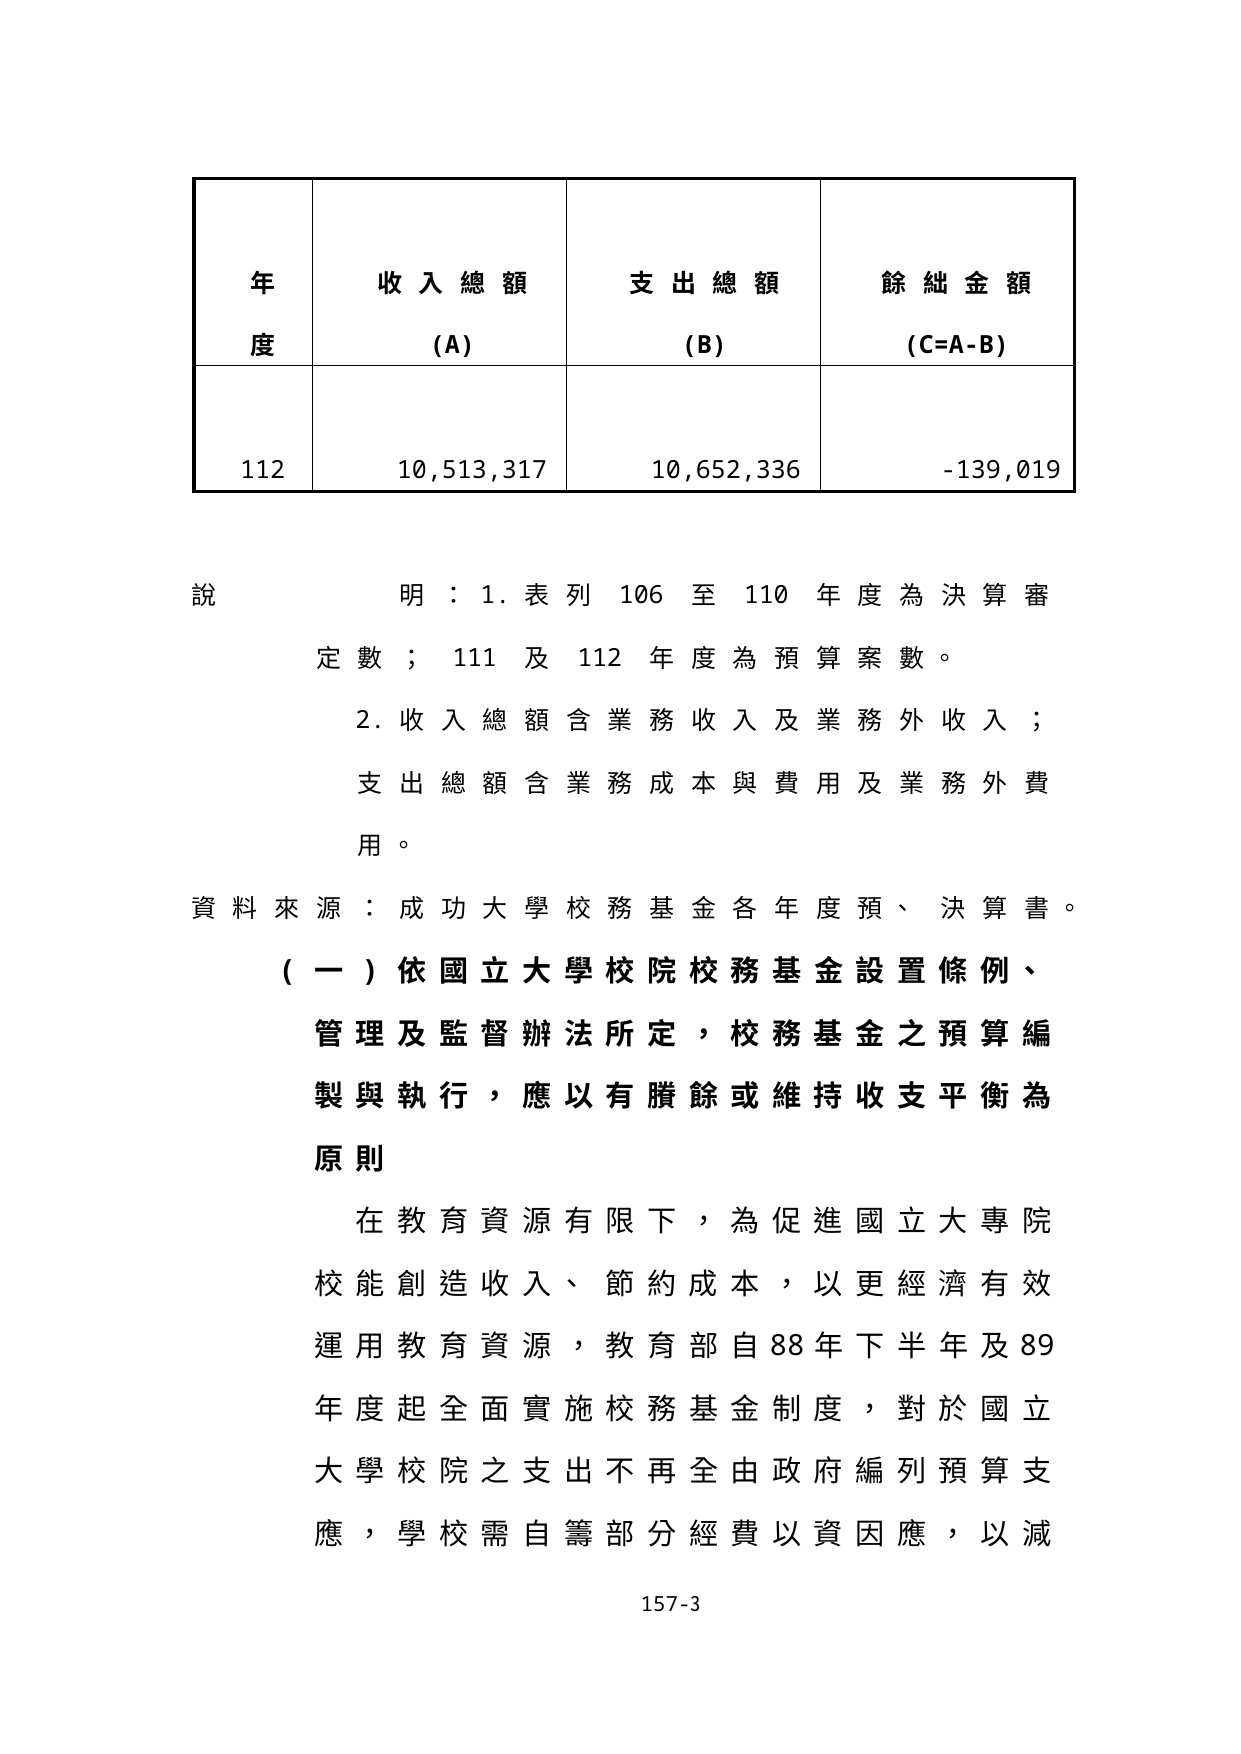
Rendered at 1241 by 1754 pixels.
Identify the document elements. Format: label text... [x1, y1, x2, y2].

text 資料來源：成功大學校務基金各年度預、決算書。 [183, 865, 1058, 927]
text 說 明：1.表列106至110年度為決算審定數；111及112年度為預算案數。 [183, 552, 1058, 677]
text 2.收入總額含業務收入及業務外收入；支出總額含業務成本與費用及業務外費用。 [309, 677, 1058, 865]
table_cell 10,652,336 [567, 366, 820, 490]
table_cell 10,513,317 [313, 366, 566, 490]
table_cell -139,019 [821, 366, 1073, 490]
text (一)依國立大學校院校務基金設置條例、管理及監督辦法所定，校務基金之預算編製與執行，應以有賸餘或維持收支平衡為原則 [242, 927, 1058, 1177]
table_header 年 度 [196, 180, 312, 365]
table_header 支出總額(B) [567, 180, 820, 365]
table_cell 112 [196, 366, 312, 490]
table_header 餘絀金額(C=A-B) [821, 180, 1073, 365]
table_header 收入總額(A) [313, 180, 566, 365]
text 在教育資源有限下，為促進國立大專院校能創造收入、節約成本，以更經濟有效運用教育資源，教育部自88年下半年及89年度起全面實施校務基金制度，對於國立大學校院之支出不再全由政府編列預算支應，學校需自籌部分經費以資因應，以減 [271, 1177, 1058, 1552]
